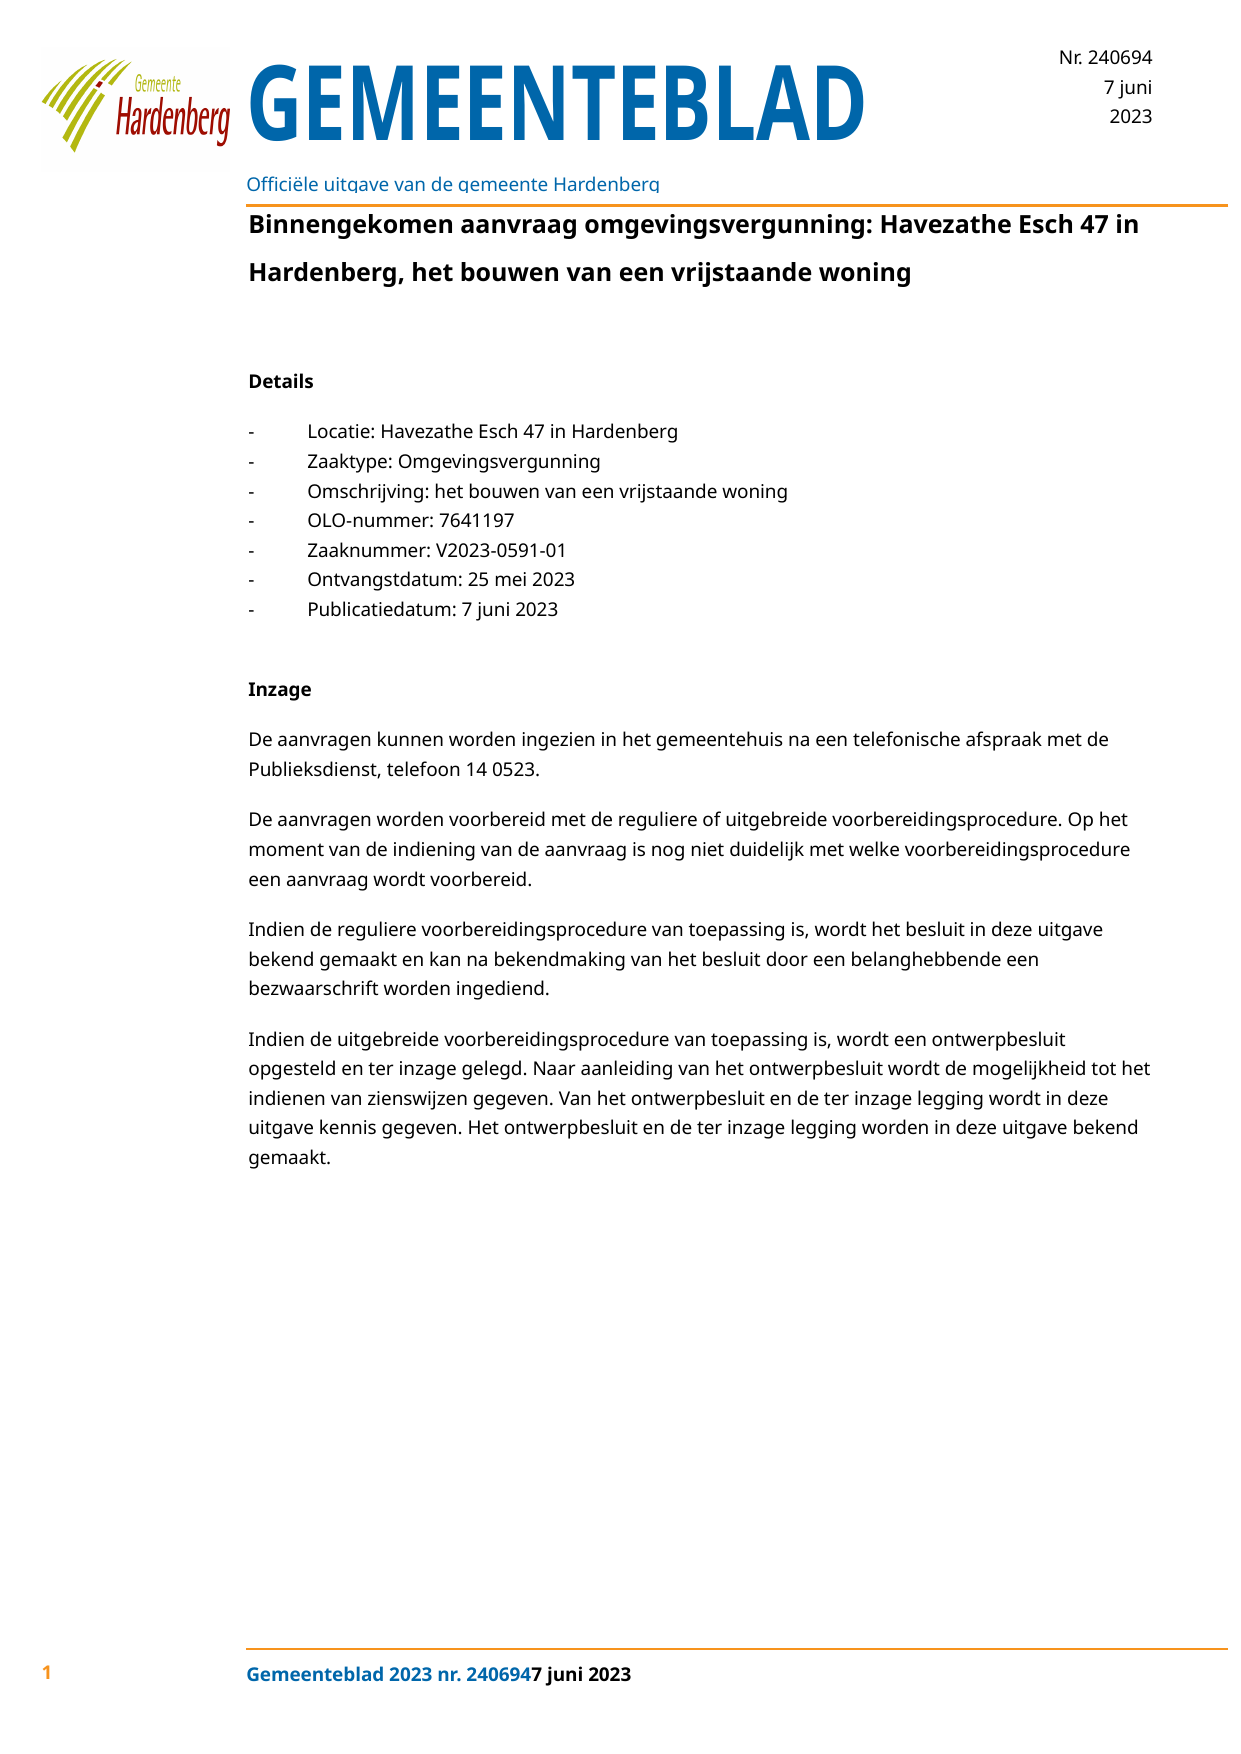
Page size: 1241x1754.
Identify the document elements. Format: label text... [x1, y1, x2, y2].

list Zaaknummer: V2023-0591-01 [248, 537, 1152, 563]
list Locatie: Havezathe Esch 47 in Hardenberg [248, 419, 1152, 444]
text Inzage [248, 676, 1152, 702]
list Publicatiedatum: 7 juni 2023 [248, 596, 1152, 622]
list OLO-nummer: 7641197 [248, 507, 1152, 533]
text Binnengekomen aanvraag omgevingsvergunning: Havezathe Esch 47 in Hardenberg, het bouwen van een vrijstaande woning [248, 207, 1152, 288]
picture [41, 47, 231, 172]
list Zaaktype: Omgevingsvergunning [248, 448, 1152, 474]
text Details [248, 368, 1152, 394]
list Ontvangstdatum: 25 mei 2023 [248, 567, 1152, 592]
list Omschrijving: het bouwen van een vrijstaande woning [248, 478, 1152, 504]
text Indien de reguliere voorbereidingsprocedure van toepassing is, wordt het besluit in deze uitgave bekend gemaakt en kan na bekendmaking van het besluit door een belanghebbende een bezwaarschrift worden ingediend. [248, 916, 1152, 1001]
text De aanvragen kunnen worden ingezien in het gemeentehuis na een telefonische afspraak met de Publieksdienst, telefoon 14 0523. [248, 727, 1152, 782]
text De aanvragen worden voorbereid met de reguliere of uitgebreide voorbereidingsprocedure. Op het moment van de indiening van de aanvraag is nog niet duidelijk met welke voorbereidingsprocedure een aanvraag wordt voorbereid. [248, 807, 1152, 892]
text Indien de uitgebreide voorbereidingsprocedure van toepassing is, wordt een ontwerpbesluit opgesteld en ter inzage gelegd. Naar aanleiding van het ontwerpbesluit wordt de mogelijkheid tot het indienen van zienswijzen gegeven. Van het ontwerpbesluit en de ter inzage legging wordt in deze uitgave kennis gegeven. Het ontwerpbesluit en de ter inzage legging worden in deze uitgave bekend gemaakt. [248, 1026, 1152, 1170]
